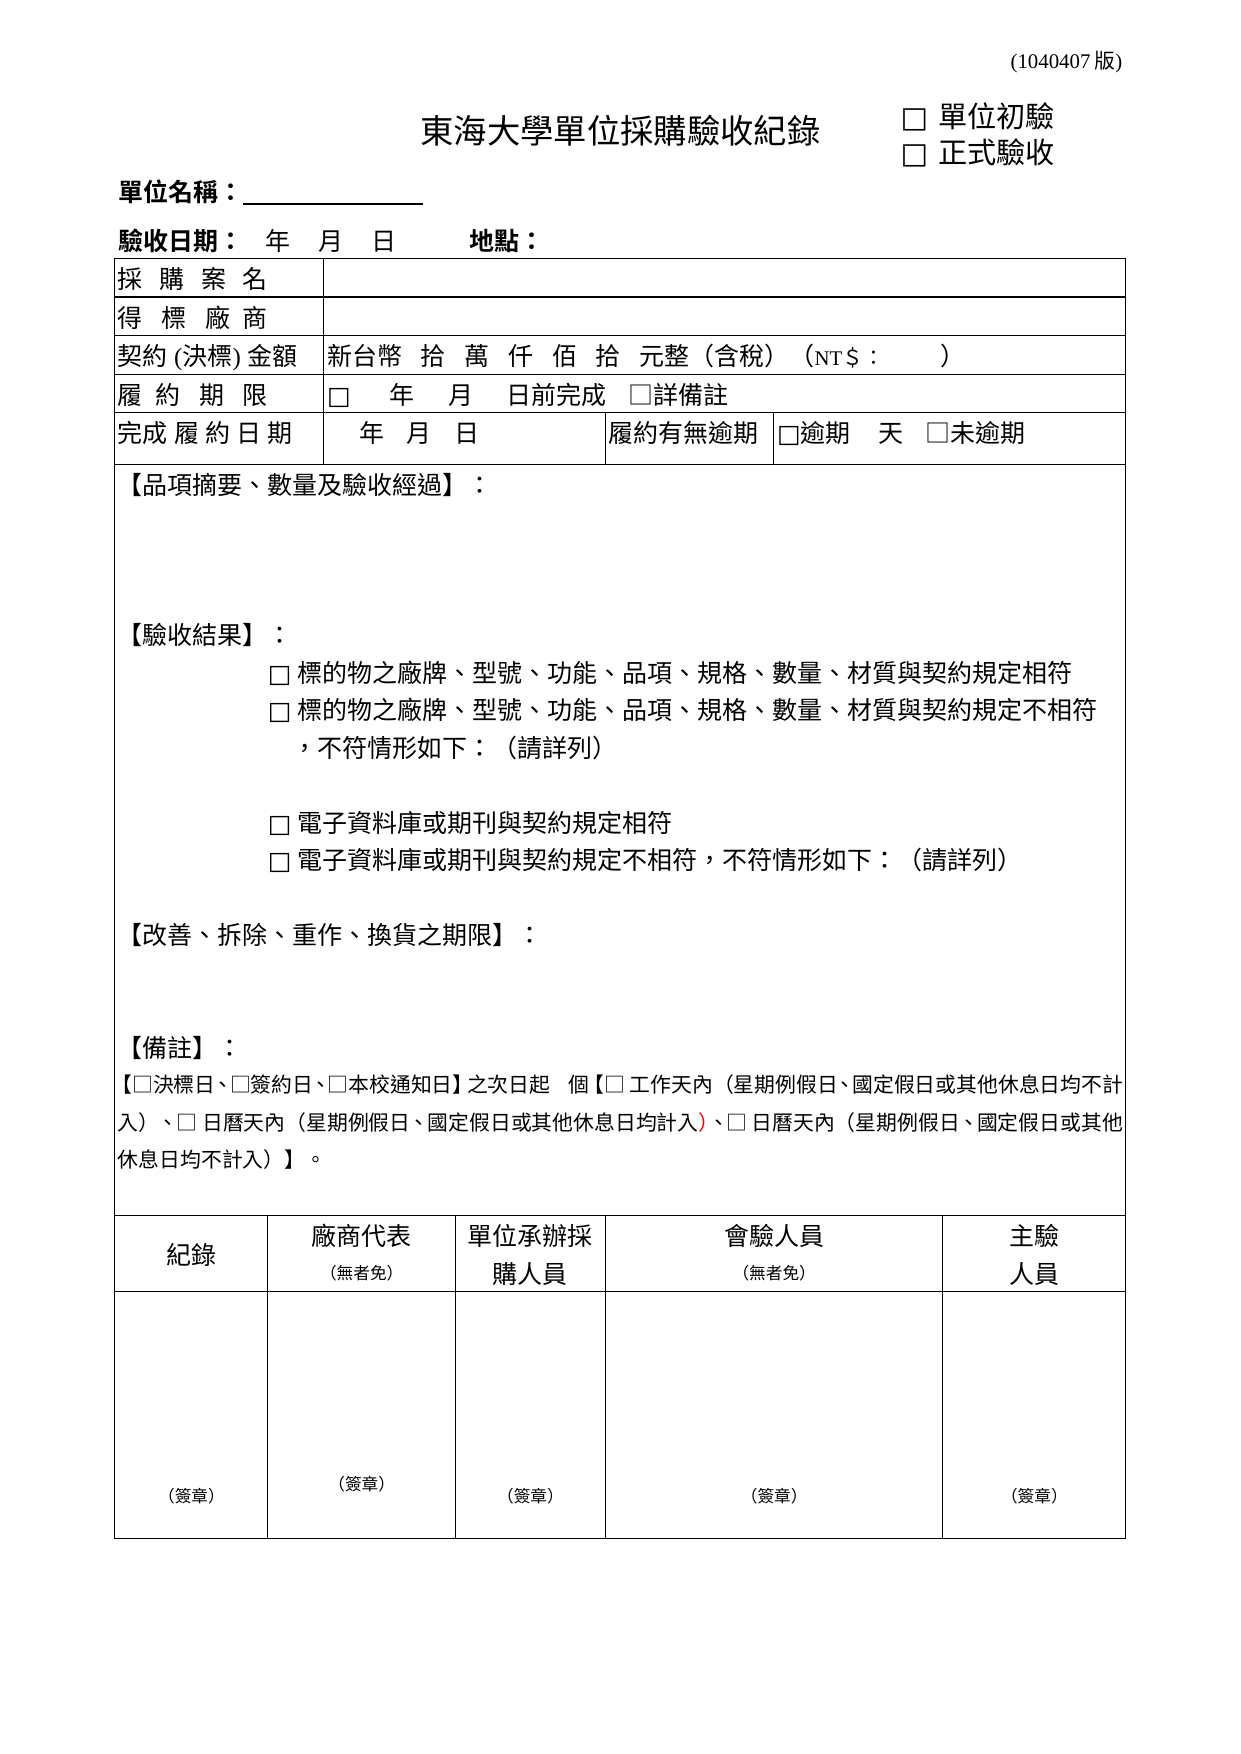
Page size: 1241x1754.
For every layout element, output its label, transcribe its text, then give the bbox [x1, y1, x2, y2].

table_cell 履 約 期 限 [115, 375, 323, 412]
table_cell （簽章） [268, 1292, 455, 1538]
table_cell 紀錄 [115, 1216, 267, 1291]
table_cell 契約 (決標) 金額 [115, 336, 323, 373]
table_cell 新台幣 拾 萬 仟 佰 拾 元整（含稅）（NT＄： ） [324, 336, 1125, 373]
table_cell （簽章） [456, 1292, 605, 1538]
table_cell （簽章） [115, 1292, 267, 1538]
table_cell 完成 履 約 日 期 [115, 413, 323, 464]
table_cell [324, 298, 1125, 335]
table_cell （簽章） [606, 1292, 942, 1538]
table_cell （簽章） [943, 1292, 1125, 1538]
table_cell □逾期 天 □未逾期 [774, 413, 1125, 464]
table_cell 履約有無逾期 [606, 413, 773, 464]
table_cell 得 標 廠 商 [115, 298, 323, 335]
table_cell 廠商代表 （無者免） [268, 1216, 455, 1291]
table_cell 主驗 人員 [943, 1216, 1125, 1291]
text 單位名稱： [118, 172, 1122, 209]
table_header 採購案名 [115, 259, 323, 296]
list 正式驗收 [900, 135, 1095, 170]
table_cell □ 年 月 日前完成 □詳備註 [324, 375, 1125, 412]
table_cell 單位承辦採購人員 [456, 1216, 605, 1291]
table_header [324, 259, 1125, 296]
table_cell 會驗人員 （無者免） [606, 1216, 942, 1291]
table_cell 【品項摘要、數量及驗收經過】： 【驗收結果】： □ 標的物之廠牌、型號、功能、品項、規格、數量、材質與契約規定相符 □ 標的物之廠牌、型號、功能、品項、規格、數量、材質與契約規定不相符 ，不符情形如下：（請詳列） □ 電子資料庫或期刊與契約規定相符 □ 電子資料庫或期刊與契約規定不相符，不符情形如下：（請詳列） 【改善、拆除、重作、換貨之期限】： 【備註】： 【□決標日、□簽約日、□本校通知日】之次日起 個【□ 工作天內（星期例假日、國定假日或其他休息日均不計入）、□ 日曆天內（星期例假日、國定假日或其他休息日均計入）、□ 日曆天內（星期例假日、國定假日或其他休息日均不計入）】。 [115, 465, 1125, 1215]
text 驗收日期： 年 月 日 地點： [118, 220, 1122, 258]
list 單位初驗 [900, 99, 1095, 135]
text 東海大學單位採購驗收紀錄 [118, 99, 1122, 180]
table_cell 年 月 日 [324, 413, 605, 464]
